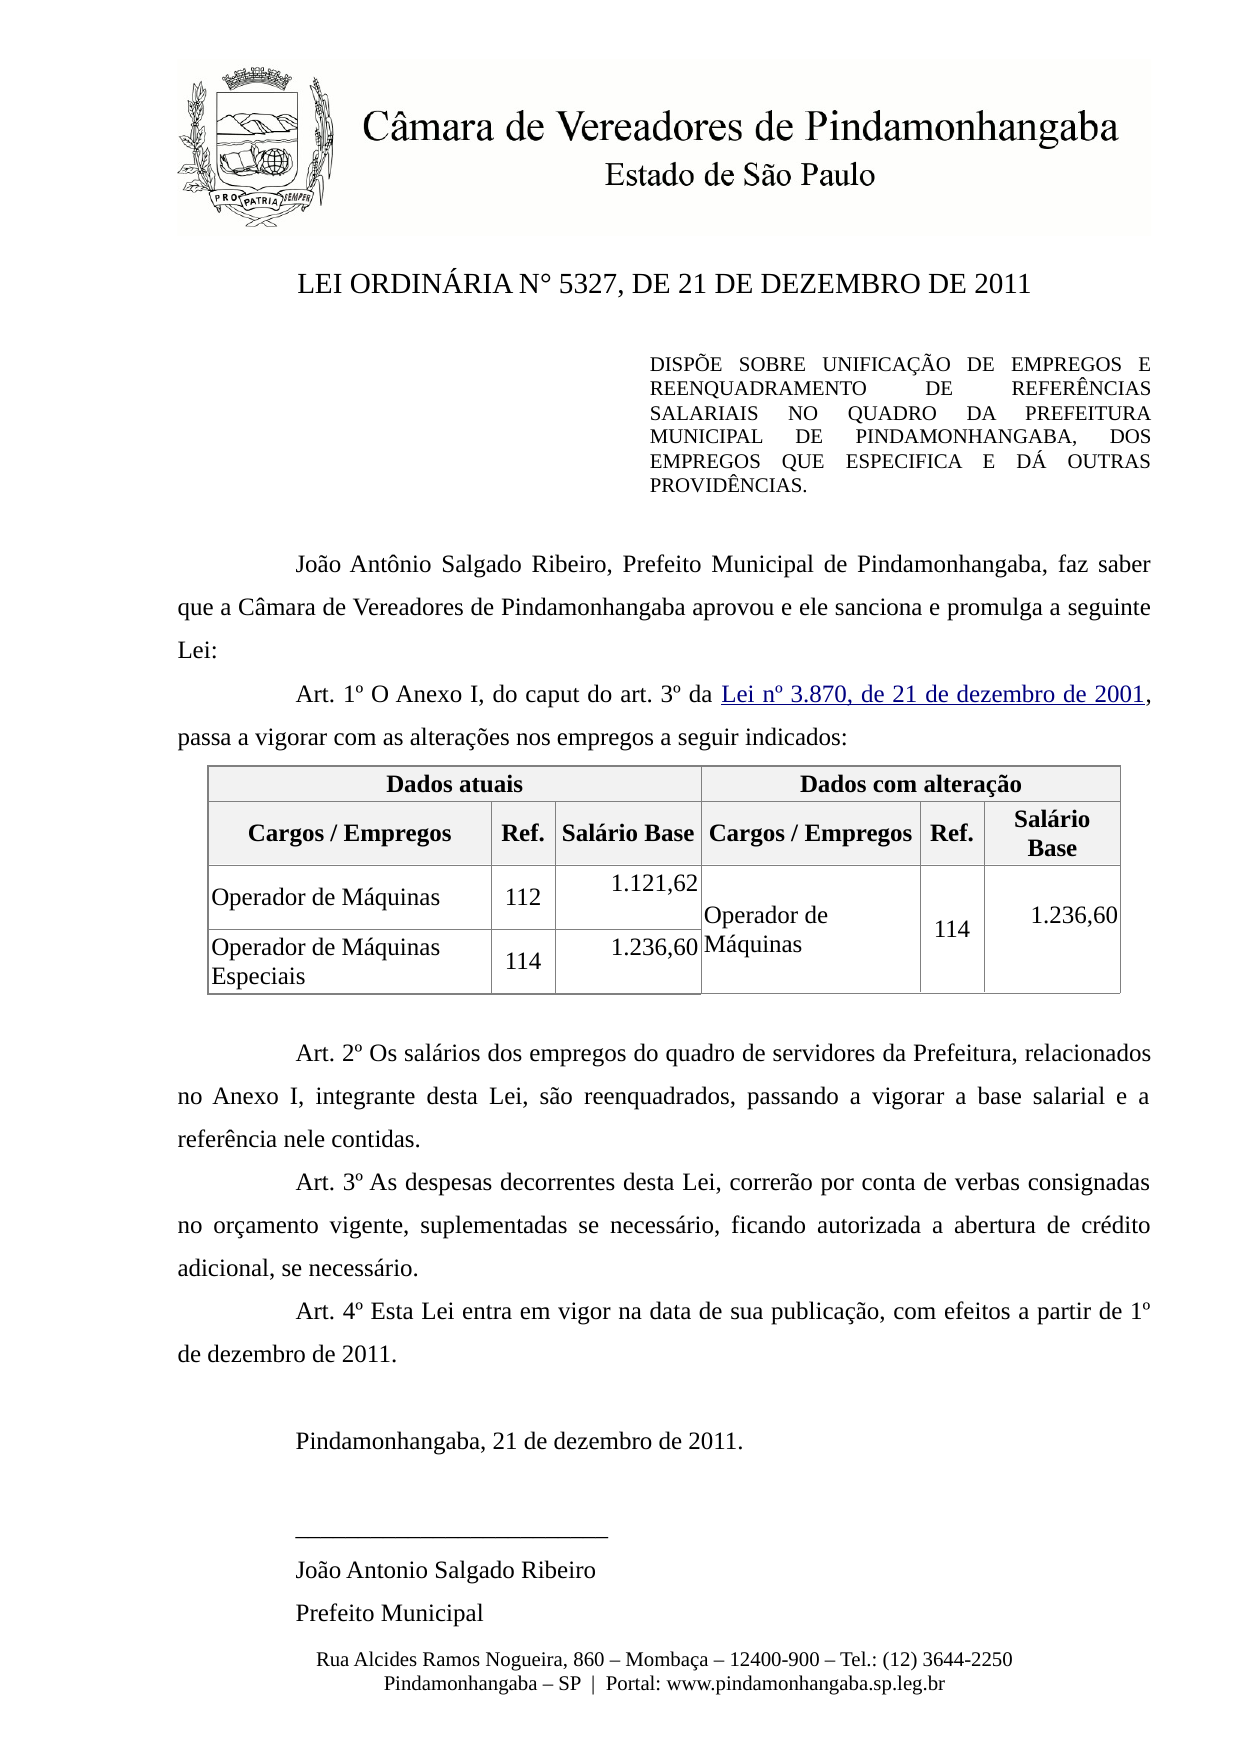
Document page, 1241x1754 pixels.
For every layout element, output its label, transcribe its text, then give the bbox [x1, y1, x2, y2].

table_cell Cargos / Empregos [209, 802, 491, 864]
table_cell 1.236,60 [556, 930, 701, 993]
text João Antonio Salgado Ribeiro [177, 1555, 1152, 1584]
table_cell Operador de Máquinas [702, 866, 920, 993]
text Pindamonhangaba, 21 de dezembro de 2011. [177, 1426, 1152, 1454]
text Art. 3º As despesas decorrentes desta Lei, correrão por conta de verbas consignadas no orçamento vigente, suplementadas se necessário, ficando autorizada a abertura de crédito adicional, se necessário. [177, 1167, 1152, 1282]
table_cell Ref. [492, 802, 555, 864]
text João Antônio Salgado Ribeiro, Prefeito Municipal de Pindamonhangaba, faz saber que a Câmara de Vereadores de Pindamonhangaba aprovou e ele sanciona e promulga a seguinte Lei: [177, 549, 1152, 664]
table_cell Ref. [921, 802, 984, 864]
table_header Dados com alteração [702, 767, 1120, 801]
table_cell 1.236,60 [984, 866, 1120, 993]
table_cell 112 [492, 866, 555, 929]
table_cell Salário Base [556, 802, 701, 864]
text _________________________ [177, 1512, 1152, 1541]
picture [177, 59, 1152, 236]
text Prefeito Municipal [177, 1598, 1152, 1627]
table_cell Cargos / Empregos [702, 802, 920, 864]
table_cell 114 [492, 930, 555, 993]
text Art. 4º Esta Lei entra em vigor na data de sua publicação, com efeitos a partir de 1º de dezembro de 2011. [177, 1296, 1152, 1368]
text LEI ORDINÁRIA N° 5327, de 21 de dezembro de 2011 [177, 266, 1152, 299]
table_cell Operador de Máquinas [209, 866, 491, 929]
table_cell 114 [920, 866, 984, 993]
table_header Dados atuais [209, 767, 701, 801]
table_cell 1.121,62 [556, 866, 701, 929]
text Art. 1º O Anexo I, do caput do art. 3º da Lei nº 3.870, de 21 de dezembro de 2001, passa a vigorar com as alterações nos empregos a seguir indicados: [177, 679, 1152, 751]
text Art. 2º Os salários dos empregos do quadro de servidores da Prefeitura, relacionados no Anexo I, integrante desta Lei, são reenquadrados, passando a vigorar a base salarial e a referência nele contidas. [177, 1038, 1152, 1153]
text DISPÕE SOBRE UNIFICAÇÃO DE EMPREGOS E REENQUADRAMENTO DE REFERÊNCIAS SALARIAIS NO QUADRO DA PREFEITURA MUNICIPAL DE PINDAMONHANGABA, DOS EMPREGOS QUE ESPECIFICA E DÁ OUTRAS PROVIDÊNCIAS. [649, 352, 1152, 497]
table_cell Operador de Máquinas Especiais [209, 930, 491, 993]
table_cell Salário Base [985, 802, 1120, 864]
